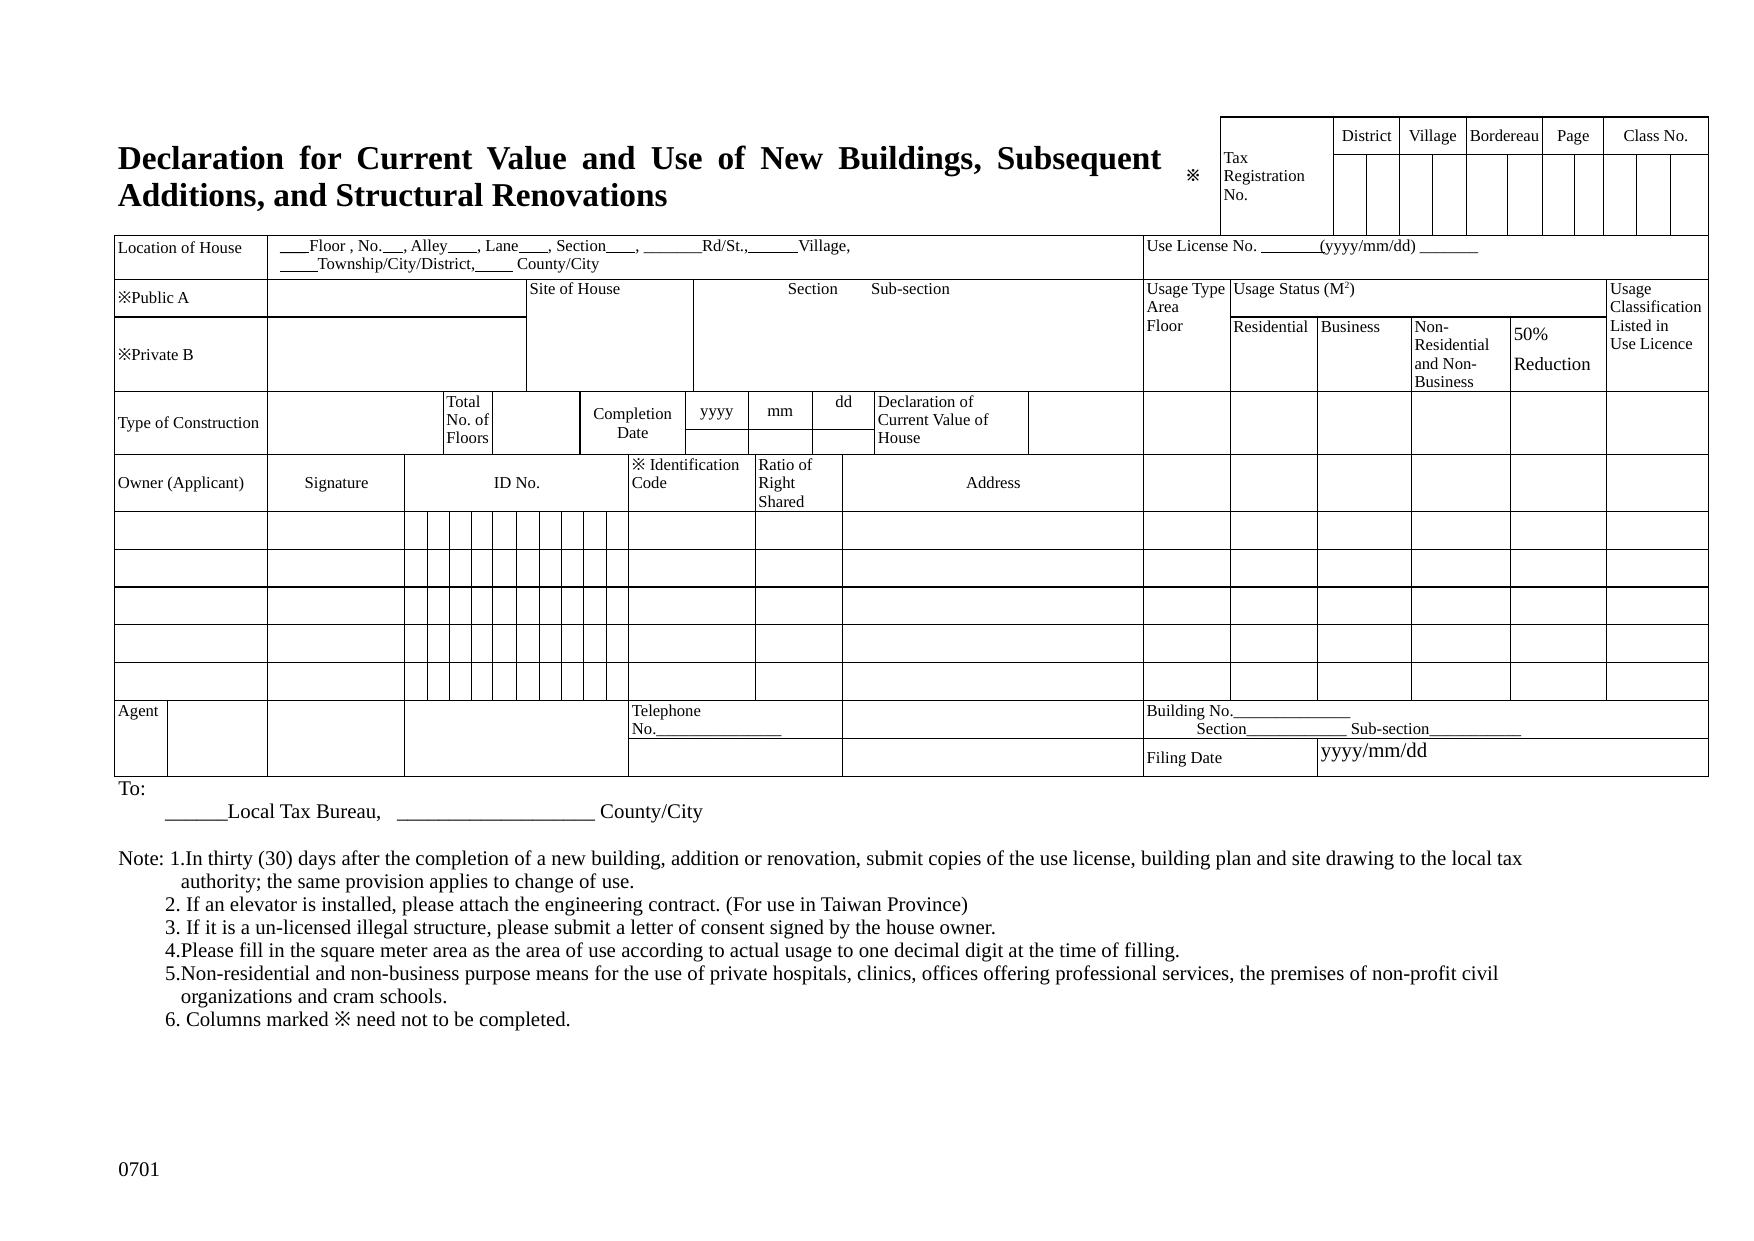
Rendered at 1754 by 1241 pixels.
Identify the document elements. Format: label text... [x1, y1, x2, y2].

table_cell [268, 701, 404, 776]
table_cell [843, 588, 1143, 624]
table_cell [686, 430, 748, 454]
table_cell Total No. of Floors [444, 392, 492, 454]
table_cell [472, 625, 492, 662]
table_cell [1318, 663, 1411, 700]
table_cell [756, 512, 842, 548]
table_cell [517, 588, 539, 624]
table_cell Business [1318, 318, 1411, 391]
table_cell [607, 625, 628, 662]
table_cell [1231, 512, 1317, 548]
table_cell [1318, 392, 1411, 454]
table_cell Usage Status (M2) [1231, 280, 1606, 316]
table_cell [1543, 155, 1574, 235]
table_cell [1607, 625, 1708, 662]
table_cell [1318, 588, 1411, 624]
table_cell [428, 512, 449, 548]
text To: [118, 777, 1577, 800]
table_cell [493, 512, 516, 548]
table_cell [1671, 155, 1708, 235]
table_cell [584, 625, 606, 662]
table_cell [562, 588, 583, 624]
table_cell [629, 663, 755, 700]
table_cell yyyy [686, 392, 748, 429]
table_cell [1607, 663, 1708, 700]
table_cell [405, 512, 427, 548]
table_cell ID No. [405, 455, 628, 511]
table_cell [629, 625, 755, 662]
table_header Page [1543, 118, 1603, 154]
table_cell ※ Identification Code [629, 455, 755, 511]
table_cell [1029, 392, 1143, 454]
table_cell [843, 663, 1143, 700]
table_cell [1412, 550, 1510, 586]
table_cell [405, 588, 427, 624]
table_cell [1231, 663, 1317, 700]
table_cell [1334, 155, 1366, 235]
table_cell [115, 625, 267, 662]
table_cell Location of House [115, 236, 267, 278]
table_cell [843, 550, 1143, 586]
table_cell [1318, 550, 1411, 586]
table_cell [540, 512, 561, 548]
table_cell Owner (Applicant) [115, 455, 267, 511]
table_cell [268, 625, 404, 662]
table_cell Agent [115, 701, 167, 776]
table_cell [472, 550, 492, 586]
table_header District [1334, 118, 1399, 154]
table_cell Address [843, 455, 1143, 511]
table_cell [1412, 392, 1510, 454]
table_cell [584, 663, 606, 700]
table_cell dd [813, 392, 874, 429]
table_cell [1231, 392, 1317, 454]
table_cell [268, 663, 404, 700]
table_cell [629, 550, 755, 586]
table_cell [1637, 155, 1670, 235]
table_cell [1607, 588, 1708, 624]
table_cell [115, 663, 267, 700]
text Note: 1.In thirty (30) days after the completion of a new building, addition or renovation, submit copies of the use license, building plan and site drawing to the local tax authority; the same provision applies to change of use. [118, 846, 1577, 893]
table_cell [1575, 155, 1603, 235]
table_cell [756, 588, 842, 624]
table_cell ※Private B [115, 318, 267, 391]
table_cell mm [749, 392, 812, 429]
table_cell [115, 550, 267, 586]
table_cell [1511, 663, 1606, 700]
table_cell [1607, 512, 1708, 548]
table_cell [1412, 625, 1510, 662]
table_cell [607, 663, 628, 700]
table_header ※ [1165, 116, 1220, 235]
table_cell [1144, 392, 1230, 454]
table_cell [405, 550, 427, 586]
text 4.Please fill in the square meter area as the area of use according to actual usage to one decimal digit at the time of filling. [118, 939, 1577, 962]
table_cell [405, 701, 628, 776]
table_cell [1231, 455, 1317, 511]
table_cell Site of House [527, 280, 693, 391]
table_cell [1604, 155, 1636, 235]
table_cell [472, 512, 492, 548]
table_header Declaration for Current Value and Use of New Buildings, Subsequent Additions, and Structural Renovations [115, 116, 1165, 235]
table_cell [1367, 155, 1399, 235]
table_cell [1318, 625, 1411, 662]
table_cell [1412, 455, 1510, 511]
table_cell [584, 550, 606, 586]
table_cell Completion Date [581, 392, 685, 454]
table_cell [268, 280, 526, 316]
table_cell [1231, 588, 1317, 624]
table_cell [1508, 155, 1542, 235]
text ______Local Tax Bureau, ___________________ County/City [118, 800, 1577, 823]
table_cell [607, 550, 628, 586]
table_cell [493, 392, 579, 454]
table_cell [1144, 550, 1230, 586]
table_cell [268, 588, 404, 624]
table_cell [1467, 155, 1507, 235]
table_cell [517, 512, 539, 548]
table_cell [756, 625, 842, 662]
table_cell [517, 663, 539, 700]
table_cell [1231, 550, 1317, 586]
table_cell Type of Construction [115, 392, 267, 454]
text 6. Columns marked ※ need not to be completed. [118, 1008, 1577, 1031]
table_cell [562, 625, 583, 662]
table_cell [1607, 550, 1708, 586]
table_cell [450, 663, 471, 700]
table_cell [584, 588, 606, 624]
table_cell [268, 512, 404, 548]
table_cell [843, 701, 1143, 738]
table_cell [115, 588, 267, 624]
table_cell [1144, 455, 1230, 511]
table_cell Usage Classification Listed in Use Licence [1607, 280, 1708, 391]
table_cell [428, 663, 449, 700]
table_cell [493, 625, 516, 662]
table_header Village [1400, 118, 1466, 154]
table_cell [1231, 625, 1317, 662]
table_cell [450, 588, 471, 624]
table_cell [1433, 155, 1466, 235]
table_cell Ratio of Right Shared [756, 455, 842, 511]
table_cell [1607, 455, 1708, 511]
table_cell [629, 739, 842, 776]
table_cell [1511, 392, 1606, 454]
table_cell [584, 512, 606, 548]
table_cell [540, 550, 561, 586]
table_cell Non-Residential and Non- Business [1412, 318, 1510, 391]
table_cell [428, 550, 449, 586]
table_cell Usage Type Area Floor [1144, 280, 1230, 391]
table_cell 50% Reduction [1511, 318, 1606, 391]
table_cell [843, 739, 1143, 776]
table_cell [1607, 392, 1708, 454]
table_cell ※Public A [115, 280, 267, 316]
table_cell [1412, 663, 1510, 700]
table_cell [1511, 550, 1606, 586]
text 3. If it is a un-licensed illegal structure, please submit a letter of consent signed by the house owner. [118, 916, 1577, 939]
table_cell [517, 550, 539, 586]
table_header Tax Registration No. [1221, 118, 1333, 235]
table_cell ___ Floor , No. , Alley , Lane , Section , _______Rd/St., Village, Township/City/District, County/City [268, 236, 1143, 278]
table_cell Filing Date [1144, 739, 1317, 776]
table_cell [843, 625, 1143, 662]
table_cell [450, 512, 471, 548]
table_cell [428, 625, 449, 662]
table_cell [168, 701, 267, 776]
table_cell [562, 512, 583, 548]
table_cell [472, 663, 492, 700]
table_cell Residential [1231, 318, 1317, 391]
table_cell [493, 663, 516, 700]
table_cell [450, 550, 471, 586]
table_cell [1144, 663, 1230, 700]
table_cell [268, 392, 443, 454]
table_cell [493, 550, 516, 586]
table_cell [1412, 588, 1510, 624]
table_cell [1511, 455, 1606, 511]
table_cell Building No.______________ Section____________ Sub-section___________ [1144, 701, 1708, 738]
table_header Class No. [1604, 118, 1708, 154]
table_cell [428, 588, 449, 624]
table_cell [1144, 588, 1230, 624]
table_cell [268, 318, 526, 391]
table_cell Section Sub-section [694, 280, 1143, 391]
table_cell [1511, 588, 1606, 624]
table_cell [749, 430, 812, 454]
table_cell [1400, 155, 1432, 235]
table_cell [1318, 512, 1411, 548]
table_cell [1318, 455, 1411, 511]
table_cell [493, 588, 516, 624]
table_header Bordereau [1467, 118, 1542, 154]
table_cell [540, 663, 561, 700]
table_cell [562, 550, 583, 586]
table_cell [472, 588, 492, 624]
table_cell [268, 550, 404, 586]
table_cell Use License No. (yyyy/mm/dd) _______ [1144, 236, 1708, 278]
table_cell [1412, 512, 1510, 548]
table_cell [813, 430, 874, 454]
table_cell [843, 512, 1143, 548]
table_cell [1511, 512, 1606, 548]
table_cell [607, 512, 628, 548]
table_cell [540, 588, 561, 624]
table_cell [405, 625, 427, 662]
table_cell Declaration of Current Value of House [875, 392, 1028, 454]
table_cell [562, 663, 583, 700]
table_cell [756, 550, 842, 586]
table_cell [607, 588, 628, 624]
table_cell [405, 663, 427, 700]
table_cell Signature [268, 455, 404, 511]
table_cell [450, 625, 471, 662]
text 2. If an elevator is installed, please attach the engineering contract. (For use in Taiwan Province) [118, 893, 1577, 916]
table_cell [1144, 512, 1230, 548]
table_cell [517, 625, 539, 662]
table_cell [1511, 625, 1606, 662]
table_cell yyyy/mm/dd [1318, 739, 1708, 776]
table_cell [1144, 625, 1230, 662]
table_cell [540, 625, 561, 662]
text 5.Non-residential and non-business purpose means for the use of private hospitals, clinics, offices offering professional services, the premises of non-profit civil organizations and cram schools. [118, 962, 1577, 1008]
table_cell [629, 512, 755, 548]
table_cell [629, 588, 755, 624]
table_cell [756, 663, 842, 700]
table_cell [115, 512, 267, 548]
table_cell Telephone No._______________ [629, 701, 842, 738]
